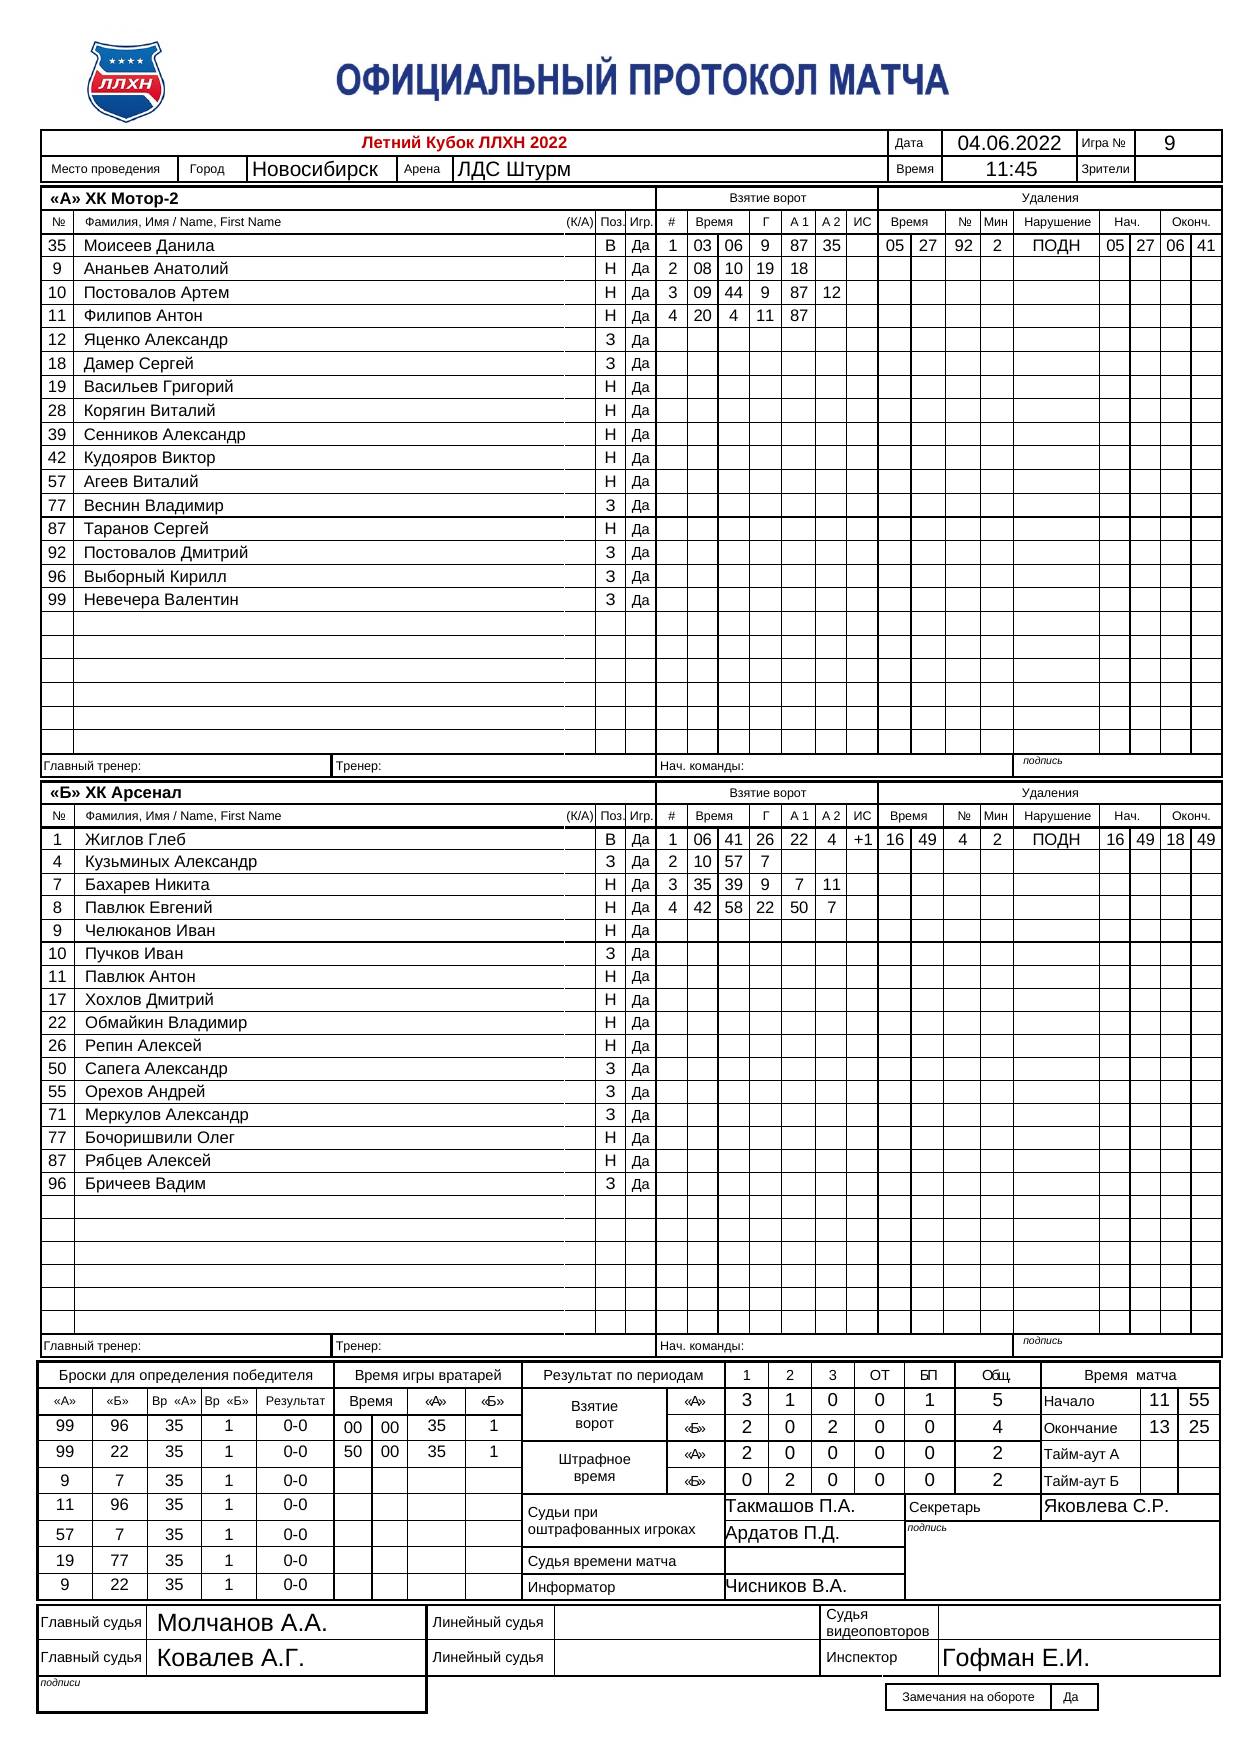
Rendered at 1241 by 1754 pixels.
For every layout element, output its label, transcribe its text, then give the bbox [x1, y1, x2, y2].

table_cell [1100, 1150, 1129, 1172]
table_cell Да [626, 1012, 655, 1033]
table_cell [1161, 1173, 1190, 1195]
table_cell [847, 518, 877, 540]
table_cell [879, 376, 910, 398]
table_cell [879, 281, 910, 303]
table_cell [847, 1288, 877, 1310]
table_cell [1100, 1288, 1129, 1310]
table_cell [1161, 588, 1190, 611]
table_cell Веснин Владимир [74, 494, 564, 516]
table_cell [750, 1242, 781, 1264]
table_cell [719, 588, 749, 611]
table_cell Сенников Александр [74, 423, 564, 445]
table_cell [657, 352, 687, 374]
table_cell 4 [42, 850, 74, 872]
table_cell [719, 470, 749, 493]
table_cell ИС [847, 211, 877, 233]
table_cell [816, 352, 846, 374]
table_cell [816, 683, 846, 706]
table_cell [688, 612, 717, 634]
table_cell 0-0 [257, 1574, 333, 1599]
table_cell [912, 1311, 943, 1333]
table_cell [335, 1468, 371, 1493]
table_cell 9 [750, 235, 781, 256]
table_cell 41 [1192, 235, 1221, 256]
table_cell [782, 1196, 815, 1218]
table_cell [1161, 1081, 1190, 1103]
table_cell 10 [688, 850, 717, 872]
table_cell Секретарь [906, 1495, 1040, 1520]
table_cell 1 [657, 235, 687, 256]
table_cell З [596, 588, 625, 611]
table_cell [1014, 1288, 1099, 1310]
table_cell [847, 1242, 877, 1264]
table_cell [1131, 470, 1160, 493]
table_cell 55 [42, 1081, 74, 1103]
table_cell 20 [688, 305, 717, 327]
table_cell [981, 281, 1013, 303]
table_cell [1179, 1441, 1219, 1467]
table_cell [1161, 470, 1190, 493]
table_cell [565, 565, 595, 587]
table_cell # [657, 211, 687, 233]
table_cell [750, 1150, 781, 1172]
table_cell [1192, 1219, 1221, 1241]
table_cell [408, 1521, 465, 1546]
table_cell 0-0 [257, 1416, 333, 1440]
table_cell Постовалов Дмитрий [74, 541, 564, 564]
table_cell 77 [42, 1127, 74, 1149]
table_cell [1192, 565, 1221, 587]
table_cell [912, 1104, 943, 1126]
table_cell 9 [42, 257, 73, 280]
table_cell 7 [816, 896, 846, 918]
table_cell Да [626, 1127, 655, 1149]
table_cell [944, 1288, 980, 1310]
table_cell [1100, 1127, 1129, 1149]
table_cell [782, 730, 815, 753]
table_cell [981, 874, 1013, 895]
table_cell [1161, 943, 1190, 964]
table_cell [1192, 920, 1221, 941]
table_cell [1014, 305, 1099, 327]
table_cell [879, 305, 910, 327]
table_cell 09 [688, 281, 717, 303]
table_cell [1131, 1265, 1160, 1287]
table_cell [1014, 659, 1099, 682]
table_cell [42, 612, 73, 634]
table_cell 2 [657, 850, 687, 872]
table_cell Бричеев Вадим [75, 1173, 564, 1195]
table_cell [782, 588, 815, 611]
table_cell 3 [657, 874, 687, 895]
table_cell [946, 612, 980, 634]
table_cell [847, 565, 877, 587]
table_cell [565, 1242, 595, 1264]
table_cell [879, 707, 910, 729]
table_cell Главный тренер: [42, 1335, 330, 1356]
table_cell [1161, 636, 1190, 658]
table_cell [1100, 1219, 1129, 1241]
table_cell 50 [782, 896, 815, 918]
table_cell Молчанов А.А. [147, 1606, 425, 1639]
table_cell [1100, 1058, 1129, 1079]
table_cell [719, 683, 749, 706]
table_cell [816, 612, 846, 634]
table_cell 87 [782, 235, 815, 256]
table_cell [596, 707, 625, 729]
table_cell [981, 1196, 1013, 1218]
table_cell Н [596, 1035, 625, 1057]
table_cell [688, 588, 717, 611]
table_cell [565, 1035, 595, 1057]
table_cell 1 [202, 1468, 256, 1493]
table_cell Взятие ворот [523, 1389, 666, 1440]
table_cell Да [626, 328, 655, 351]
table_cell [912, 494, 945, 516]
table_cell [847, 636, 877, 658]
table_cell [688, 446, 717, 469]
table_header Удаления [879, 783, 1221, 803]
table_cell 4 [816, 829, 846, 849]
table_cell [981, 352, 1013, 374]
table_cell [816, 376, 846, 398]
table_cell [944, 966, 980, 987]
table_cell [626, 1265, 655, 1287]
table_cell [1161, 896, 1190, 918]
table_cell [1131, 352, 1160, 374]
table_cell [912, 1173, 943, 1195]
table_cell Обмайкин Владимир [75, 1012, 564, 1033]
table_cell [1014, 1081, 1099, 1103]
table_cell [750, 1219, 781, 1241]
table_cell [847, 966, 877, 987]
table_cell 87 [42, 518, 73, 540]
table_cell [847, 1081, 877, 1103]
table_cell [565, 328, 595, 351]
table_cell [981, 423, 1013, 445]
table_cell [879, 1150, 910, 1172]
table_cell [1014, 352, 1099, 374]
table_cell [981, 588, 1013, 611]
table_cell Нач. [1100, 211, 1160, 233]
table_cell 92 [42, 541, 73, 564]
table_cell [981, 328, 1013, 351]
table_cell [879, 565, 910, 587]
table_cell 87 [42, 1150, 74, 1172]
table_cell [1131, 1081, 1160, 1103]
table_cell [719, 328, 749, 351]
table_cell [408, 1494, 465, 1520]
table_cell [782, 376, 815, 398]
table_cell [912, 257, 945, 280]
table_cell 1 [466, 1416, 521, 1440]
table_cell Окончание [1042, 1415, 1140, 1440]
table_cell [719, 612, 749, 634]
table_cell [981, 1173, 1013, 1195]
table_cell [75, 1242, 564, 1264]
picture [5, 28, 1179, 129]
table_cell [1161, 1242, 1190, 1264]
table_cell [981, 1288, 1013, 1310]
table_cell [782, 683, 815, 706]
table_cell [847, 1173, 877, 1195]
table_cell [816, 1081, 846, 1103]
table_cell [946, 683, 980, 706]
table_cell 0 [812, 1468, 854, 1493]
table_cell [1192, 423, 1221, 445]
table_cell [981, 399, 1013, 422]
table_cell [1014, 328, 1099, 351]
table_cell [719, 1311, 749, 1333]
table_cell [981, 850, 1013, 872]
table_cell [657, 518, 687, 540]
table_cell [782, 1311, 815, 1333]
table_cell [1014, 399, 1099, 422]
table_cell [719, 1219, 749, 1241]
table_cell [981, 730, 1013, 753]
table_cell 10 [719, 257, 749, 280]
table_cell [42, 1242, 74, 1264]
table_cell [466, 1468, 521, 1493]
table_cell Тренер: [333, 755, 655, 776]
table_cell [816, 1242, 846, 1264]
table_cell [1192, 446, 1221, 469]
table_cell [626, 707, 655, 729]
table_cell [1192, 281, 1221, 303]
table_cell 1 [202, 1574, 256, 1599]
table_cell [883, 1677, 1220, 1681]
table_cell [847, 874, 877, 895]
table_cell [596, 1311, 625, 1333]
table_header Да [1052, 1685, 1097, 1709]
table_cell [1131, 423, 1160, 445]
table_cell 0-0 [257, 1494, 333, 1520]
table_header Общ. [956, 1363, 1040, 1387]
table_cell подписи [39, 1677, 425, 1711]
table_cell [847, 305, 877, 327]
table_cell [782, 470, 815, 493]
table_cell 2 [981, 235, 1013, 256]
table_cell [750, 943, 781, 964]
table_cell [657, 541, 687, 564]
table_cell 35 [816, 235, 846, 256]
table_cell 11 [750, 305, 781, 327]
table_cell [596, 636, 625, 658]
table_cell [1014, 518, 1099, 540]
table_cell Нач. команды: [657, 1335, 1012, 1356]
table_cell [1131, 966, 1160, 987]
table_cell Вр «А» [148, 1389, 201, 1413]
table_cell [1192, 1081, 1221, 1103]
table_cell 49 [1192, 829, 1221, 849]
table_cell [750, 1311, 781, 1333]
table_cell [946, 281, 980, 303]
table_cell [657, 1081, 687, 1103]
table_cell Игр. [626, 211, 655, 233]
table_cell 00 [373, 1441, 407, 1467]
table_cell Игр. [626, 805, 655, 826]
table_cell [1131, 1196, 1160, 1218]
table_cell Фамилия, Имя / Name, First Name [74, 211, 565, 233]
table_cell [1131, 874, 1160, 895]
table_cell [847, 588, 877, 611]
table_cell [1161, 1127, 1190, 1149]
table_cell [750, 1104, 781, 1126]
table_cell [1131, 1127, 1160, 1149]
table_cell 4 [657, 305, 687, 327]
table_cell [1192, 1012, 1221, 1033]
table_cell [1161, 707, 1190, 729]
table_cell [1161, 376, 1190, 398]
table_cell [944, 1104, 980, 1126]
table_cell [42, 1219, 74, 1241]
table_cell 18 [1161, 829, 1190, 849]
table_cell А 1 [782, 805, 815, 826]
table_cell [879, 1081, 910, 1103]
table_cell [981, 896, 1013, 918]
table_cell [1161, 281, 1190, 303]
table_cell 9 [42, 920, 74, 941]
table_cell Челюканов Иван [75, 920, 564, 941]
table_cell [75, 1288, 564, 1310]
table_cell [1014, 730, 1099, 753]
table_cell [1141, 1441, 1177, 1467]
table_cell [1161, 1012, 1190, 1033]
table_cell [719, 1035, 749, 1057]
table_cell [946, 494, 980, 516]
table_cell 2 [726, 1442, 768, 1467]
table_cell [596, 612, 625, 634]
table_cell [657, 920, 687, 941]
table_cell [565, 943, 595, 964]
table_cell [1014, 1311, 1099, 1333]
table_cell [1100, 1035, 1129, 1057]
table_cell [626, 683, 655, 706]
table_cell [1131, 257, 1160, 280]
table_cell [1100, 636, 1129, 658]
table_cell [1192, 850, 1221, 872]
table_cell [688, 565, 717, 587]
table_cell [879, 943, 910, 964]
table_cell 9 [750, 874, 781, 895]
table_cell [688, 1196, 717, 1218]
table_cell Да [626, 920, 655, 941]
table_cell [944, 896, 980, 918]
table_cell [750, 1265, 781, 1287]
table_cell [719, 1058, 749, 1079]
table_cell [565, 683, 595, 706]
table_cell [912, 1012, 943, 1033]
table_cell [782, 612, 815, 634]
table_cell Оконч. [1161, 211, 1221, 233]
table_cell [596, 1288, 625, 1310]
table_cell [879, 730, 910, 753]
table_cell [847, 989, 877, 1011]
table_cell Место проведения [42, 157, 177, 181]
table_cell Яценко Александр [74, 328, 564, 351]
table_cell [879, 636, 910, 658]
table_cell [657, 683, 687, 706]
table_cell [1131, 1104, 1160, 1126]
table_cell [719, 565, 749, 587]
table_cell 00 [335, 1416, 371, 1440]
table_cell 57 [39, 1521, 92, 1546]
table_cell [981, 565, 1013, 587]
table_cell [1131, 588, 1160, 611]
table_cell [782, 1127, 815, 1149]
table_cell [981, 1311, 1013, 1333]
table_cell Таранов Сергей [74, 518, 564, 540]
table_cell [946, 565, 980, 587]
table_cell [912, 612, 945, 634]
table_cell 99 [39, 1441, 92, 1467]
table_cell [719, 541, 749, 564]
table_cell 9 [39, 1468, 92, 1493]
table_cell [719, 989, 749, 1011]
table_cell [782, 1242, 815, 1264]
table_cell ПОДН [1014, 235, 1099, 256]
table_cell 9 [750, 281, 781, 303]
table_cell [981, 1242, 1013, 1264]
table_cell [565, 874, 595, 895]
table_cell [981, 1265, 1013, 1287]
table_cell 0 [855, 1415, 904, 1440]
table_cell [1192, 612, 1221, 634]
table_cell ПОДН [1014, 829, 1099, 849]
table_cell [1014, 1058, 1099, 1079]
table_cell 06 [719, 235, 749, 256]
table_cell [944, 1012, 980, 1033]
table_cell 26 [750, 829, 781, 849]
table_cell [847, 399, 877, 422]
table_cell Судья времени матча [523, 1548, 724, 1573]
table_cell Меркулов Александр [75, 1104, 564, 1126]
table_cell [1100, 328, 1129, 351]
table_cell 99 [42, 588, 73, 611]
table_cell [466, 1521, 521, 1546]
table_cell [981, 943, 1013, 964]
table_cell [565, 399, 595, 422]
table_cell Сапега Александр [75, 1058, 564, 1079]
table_cell [1131, 1311, 1160, 1333]
table_cell [408, 1574, 465, 1599]
table_cell [1192, 352, 1221, 374]
table_cell [879, 850, 910, 872]
table_cell [1131, 730, 1160, 753]
table_cell 2 [726, 1415, 768, 1440]
table_cell Филипов Антон [74, 305, 564, 327]
table_cell [1014, 470, 1099, 493]
table_cell [596, 1242, 625, 1264]
table_cell [719, 636, 749, 658]
table_cell Главный судья [39, 1640, 146, 1675]
table_cell [912, 541, 945, 564]
table_cell Да [626, 1081, 655, 1103]
table_cell [1192, 1288, 1221, 1310]
table_cell [981, 257, 1013, 280]
table_cell [912, 896, 943, 918]
table_cell [879, 1219, 910, 1241]
table_cell [565, 305, 595, 327]
table_cell [719, 1173, 749, 1195]
table_cell 4 [657, 896, 687, 918]
table_cell [981, 920, 1013, 941]
table_cell Такмашов П.А. [726, 1495, 904, 1520]
table_cell [1100, 494, 1129, 516]
table_cell [688, 920, 717, 941]
table_cell Н [596, 446, 625, 469]
table_cell Орехов Андрей [75, 1081, 564, 1103]
table_cell 87 [782, 281, 815, 303]
table_cell 0-0 [257, 1468, 333, 1493]
table_cell [750, 989, 781, 1011]
table_cell [42, 1288, 74, 1310]
table_cell [1192, 494, 1221, 516]
table_cell «Б» [93, 1389, 147, 1413]
table_cell 1 [202, 1494, 256, 1520]
table_cell [847, 896, 877, 918]
table_cell 35 [42, 235, 73, 256]
table_cell [1100, 305, 1129, 327]
table_cell [816, 1058, 846, 1079]
table_cell [981, 1150, 1013, 1172]
table_cell Жиглов Глеб [75, 829, 564, 849]
table_cell [466, 1494, 521, 1520]
table_cell [946, 257, 980, 280]
table_cell [750, 1081, 781, 1103]
table_cell Ковалев А.Г. [147, 1640, 425, 1675]
table_cell [1192, 305, 1221, 327]
table_cell [1014, 920, 1099, 941]
table_cell [688, 730, 717, 753]
table_cell [816, 1196, 846, 1218]
table_cell [1161, 1288, 1190, 1310]
table_cell [1100, 588, 1129, 611]
table_cell [912, 376, 945, 398]
table_cell 22 [782, 829, 815, 849]
table_cell Время [879, 211, 945, 233]
table_cell [782, 659, 815, 682]
table_cell Да [626, 399, 655, 422]
table_cell [782, 1081, 815, 1103]
table_cell Васильев Григорий [74, 376, 564, 398]
table_cell [750, 565, 781, 587]
table_cell [1161, 920, 1190, 941]
table_cell [373, 1547, 407, 1573]
table_cell [596, 1265, 625, 1287]
table_cell 00 [373, 1416, 407, 1440]
table_cell [657, 565, 687, 587]
table_cell [946, 518, 980, 540]
table_cell В [596, 235, 625, 256]
table_cell [1014, 683, 1099, 706]
table_cell [912, 446, 945, 469]
table_cell [782, 1173, 815, 1195]
table_cell Яковлева С.Р. [1042, 1495, 1219, 1520]
table_cell [912, 1150, 943, 1172]
table_cell [688, 541, 717, 564]
table_cell [816, 1127, 846, 1149]
table_cell [816, 707, 846, 729]
table_cell 2 [769, 1468, 811, 1493]
table_cell Да [626, 257, 655, 280]
table_cell [816, 446, 846, 469]
table_cell [565, 494, 595, 516]
table_cell 96 [42, 1173, 74, 1195]
table_cell [816, 730, 846, 753]
table_cell [944, 1081, 980, 1103]
table_cell 96 [42, 565, 73, 587]
table_cell [1161, 683, 1190, 706]
table_cell [981, 1035, 1013, 1057]
table_cell [912, 1081, 943, 1103]
table_cell [719, 1265, 749, 1287]
table_cell 0 [769, 1442, 811, 1467]
table_cell [688, 1035, 717, 1057]
table_cell [946, 470, 980, 493]
table_cell 1 [466, 1441, 521, 1467]
table_cell [1014, 1173, 1099, 1195]
table_cell 22 [42, 1012, 74, 1033]
table_header 9 [1136, 131, 1221, 155]
table_cell [1100, 874, 1129, 895]
table_cell [719, 966, 749, 987]
table_cell [565, 235, 595, 256]
table_cell [1192, 588, 1221, 611]
table_cell [816, 257, 846, 280]
table_cell [1014, 565, 1099, 587]
table_cell [782, 518, 815, 540]
table_cell Гофман Е.И. [939, 1640, 1219, 1675]
table_cell [565, 612, 595, 634]
table_cell [847, 707, 877, 729]
table_cell [912, 659, 945, 682]
table_cell Мин [981, 805, 1013, 826]
table_cell [565, 896, 595, 918]
table_cell [688, 989, 717, 1011]
table_cell [944, 1196, 980, 1218]
table_cell [565, 966, 595, 987]
table_cell Время [688, 805, 749, 826]
table_cell 22 [750, 896, 781, 918]
table_cell [657, 707, 687, 729]
table_cell 4 [944, 829, 980, 849]
table_cell [719, 659, 749, 682]
table_cell [1161, 1265, 1190, 1287]
table_cell [74, 707, 564, 729]
table_cell [1014, 1150, 1099, 1172]
table_header Замечания на обороте [887, 1685, 1050, 1709]
table_cell Да [626, 494, 655, 516]
table_cell [466, 1574, 521, 1599]
table_cell [1100, 541, 1129, 564]
table_cell [879, 470, 910, 493]
table_cell З [596, 943, 625, 964]
table_cell [1100, 470, 1129, 493]
table_cell [657, 1104, 687, 1126]
table_cell 55 [1179, 1389, 1219, 1413]
table_header «А» ХК Мотор-2 [42, 188, 655, 209]
table_cell [1161, 518, 1190, 540]
table_cell [847, 1311, 877, 1333]
table_cell [1161, 1104, 1190, 1126]
table_cell [1192, 636, 1221, 658]
table_cell [1192, 399, 1221, 422]
table_cell [847, 850, 877, 872]
table_cell [657, 1196, 687, 1218]
table_cell [726, 1548, 904, 1573]
table_cell [719, 494, 749, 516]
table_cell [816, 565, 846, 587]
table_cell [1100, 966, 1129, 987]
table_cell [657, 989, 687, 1011]
table_cell [944, 920, 980, 941]
table_cell [879, 612, 910, 634]
table_cell Нарушение [1014, 805, 1099, 826]
table_cell [944, 1219, 980, 1241]
table_header БП [905, 1363, 954, 1387]
table_cell Невечера Валентин [74, 588, 564, 611]
table_cell [657, 1242, 687, 1264]
table_cell [596, 730, 625, 753]
table_cell [688, 683, 717, 706]
table_cell [879, 399, 910, 422]
table_cell [847, 943, 877, 964]
table_cell [408, 1547, 465, 1573]
table_cell 11 [42, 966, 74, 987]
table_cell [912, 518, 945, 540]
table_cell [981, 1104, 1013, 1126]
table_cell [847, 423, 877, 445]
table_cell [750, 328, 781, 351]
table_cell 16 [879, 829, 910, 849]
table_cell З [596, 1173, 625, 1195]
table_cell 12 [42, 328, 73, 351]
table_cell [782, 966, 815, 987]
table_cell [750, 494, 781, 516]
table_cell [847, 1127, 877, 1149]
table_cell [1014, 281, 1099, 303]
table_cell [782, 1035, 815, 1057]
table_cell [816, 1311, 846, 1333]
table_cell Н [596, 399, 625, 422]
table_cell [879, 1173, 910, 1195]
table_cell 92 [946, 235, 980, 256]
table_cell [719, 1081, 749, 1103]
table_cell [565, 281, 595, 303]
table_cell [847, 257, 877, 280]
table_cell [847, 920, 877, 941]
table_cell [912, 989, 943, 1011]
table_cell [688, 636, 717, 658]
table_cell [688, 352, 717, 374]
table_cell [782, 989, 815, 1011]
table_cell [912, 588, 945, 611]
table_cell [688, 1012, 717, 1033]
table_cell 39 [719, 874, 749, 895]
table_cell [981, 659, 1013, 682]
table_cell [719, 1127, 749, 1149]
table_cell [750, 683, 781, 706]
table_cell [565, 1219, 595, 1241]
table_cell [944, 943, 980, 964]
table_cell [847, 1265, 877, 1287]
table_cell Н [596, 1127, 625, 1149]
table_cell Н [596, 1012, 625, 1033]
table_cell [1014, 707, 1099, 729]
table_cell Да [626, 1035, 655, 1057]
table_cell Время [889, 157, 941, 181]
table_cell [1131, 943, 1160, 964]
table_header Время матча [1042, 1363, 1219, 1387]
table_cell [1014, 850, 1099, 872]
table_cell Инспектор [821, 1640, 938, 1675]
table_cell Н [596, 989, 625, 1011]
table_cell [1192, 1265, 1221, 1287]
table_cell 50 [42, 1058, 74, 1079]
table_cell З [596, 850, 625, 872]
table_cell Чисников В.А. [726, 1575, 904, 1599]
table_cell [1014, 896, 1099, 918]
table_cell [816, 966, 846, 987]
table_cell [1192, 541, 1221, 564]
table_cell [719, 1242, 749, 1264]
table_cell 41 [719, 829, 749, 849]
table_cell [1131, 494, 1160, 516]
table_cell [1192, 659, 1221, 682]
table_cell [1100, 446, 1129, 469]
table_cell [466, 1547, 521, 1573]
table_cell [42, 683, 73, 706]
table_cell [657, 943, 687, 964]
table_cell [1161, 446, 1190, 469]
table_cell Да [626, 874, 655, 895]
table_cell [879, 1104, 910, 1126]
table_cell [1131, 541, 1160, 564]
table_cell [1014, 541, 1099, 564]
table_cell [750, 636, 781, 658]
table_cell 13 [1141, 1415, 1177, 1440]
table_cell Постовалов Артем [74, 281, 564, 303]
table_cell 26 [42, 1035, 74, 1057]
table_cell [981, 612, 1013, 634]
table_cell [74, 730, 564, 753]
table_cell [657, 446, 687, 469]
table_cell 1 [202, 1547, 256, 1573]
table_cell 35 [148, 1494, 201, 1520]
table_cell Н [596, 518, 625, 540]
table_cell [565, 1012, 595, 1033]
table_cell [1014, 1012, 1099, 1033]
table_cell [1192, 1127, 1221, 1149]
table_cell [847, 328, 877, 351]
table_cell [847, 1035, 877, 1057]
table_cell [1192, 1173, 1221, 1195]
table_cell Да [626, 565, 655, 587]
table_cell Репин Алексей [75, 1035, 564, 1057]
table_cell З [596, 494, 625, 516]
table_cell [565, 423, 595, 445]
table_cell [1192, 1311, 1221, 1333]
table_cell [688, 494, 717, 516]
table_header Броски для определения победителя [39, 1363, 333, 1387]
table_cell Да [626, 423, 655, 445]
table_cell [782, 541, 815, 564]
table_cell [626, 1288, 655, 1310]
table_cell [1014, 943, 1099, 964]
table_cell 2 [657, 257, 687, 280]
table_cell [1100, 707, 1129, 729]
table_cell [816, 470, 846, 493]
table_cell [565, 1058, 595, 1079]
table_cell 11 [39, 1494, 92, 1520]
table_cell [688, 966, 717, 987]
table_cell 2 [812, 1415, 854, 1440]
table_cell 0 [905, 1415, 954, 1440]
table_cell 2 [981, 829, 1013, 849]
table_cell [944, 1035, 980, 1057]
table_cell [879, 257, 910, 280]
table_cell 8 [42, 896, 74, 918]
table_cell [1100, 896, 1129, 918]
table_cell А 2 [816, 805, 846, 826]
table_cell Нарушение [1014, 211, 1099, 233]
table_cell 11 [42, 305, 73, 327]
table_cell [688, 470, 717, 493]
table_cell [1131, 281, 1160, 303]
table_cell [719, 376, 749, 398]
table_header Летний Кубок ЛЛХН 2022 [42, 131, 887, 155]
table_cell [1192, 989, 1221, 1011]
table_cell [719, 1196, 749, 1218]
table_cell [657, 328, 687, 351]
table_cell [981, 1219, 1013, 1241]
table_cell [657, 730, 687, 753]
table_cell [1100, 423, 1129, 445]
table_cell 25 [1179, 1415, 1219, 1440]
table_cell [75, 1265, 564, 1287]
table_cell [408, 1468, 465, 1493]
table_cell [1161, 423, 1190, 445]
table_cell [1161, 850, 1190, 872]
table_cell [750, 1012, 781, 1033]
table_cell 50 [335, 1441, 371, 1467]
table_cell [1131, 399, 1160, 422]
table_cell [879, 541, 910, 564]
table_cell [816, 328, 846, 351]
table_cell Н [596, 470, 625, 493]
table_cell [1014, 874, 1099, 895]
table_cell Выборный Кирилл [74, 565, 564, 587]
table_cell [847, 1104, 877, 1126]
table_cell [816, 659, 846, 682]
table_cell [981, 446, 1013, 469]
table_cell [1131, 518, 1160, 540]
table_cell 10 [42, 943, 74, 964]
table_cell [981, 1127, 1013, 1149]
table_cell Да [626, 966, 655, 987]
table_cell № [944, 805, 980, 826]
table_cell Линейный судья [428, 1606, 554, 1639]
table_cell «Б» [668, 1468, 724, 1493]
table_cell [981, 989, 1013, 1011]
table_cell 1 [202, 1441, 256, 1467]
table_cell [847, 352, 877, 374]
table_cell [816, 399, 846, 422]
table_cell [565, 588, 595, 611]
table_cell [1161, 352, 1190, 374]
table_cell Н [596, 874, 625, 895]
table_cell [879, 920, 910, 941]
table_cell [428, 1677, 882, 1711]
table_cell [1192, 1242, 1221, 1264]
table_cell [912, 399, 945, 422]
table_cell Фамилия, Имя / Name, First Name [75, 805, 565, 826]
table_cell Да [626, 446, 655, 469]
table_cell [879, 1311, 910, 1333]
table_cell [1014, 588, 1099, 611]
table_cell [944, 1265, 980, 1287]
table_cell [688, 376, 717, 398]
table_cell [1131, 446, 1160, 469]
table_cell 0 [812, 1389, 854, 1413]
table_cell Да [626, 305, 655, 327]
table_cell [565, 1173, 595, 1195]
table_cell [1131, 565, 1160, 587]
table_cell [782, 1150, 815, 1172]
table_cell Да [626, 1104, 655, 1126]
table_cell [1161, 989, 1190, 1011]
table_cell [1100, 399, 1129, 422]
table_cell [74, 612, 564, 634]
table_cell 77 [93, 1547, 147, 1573]
table_cell [879, 1288, 910, 1310]
table_cell [1192, 1150, 1221, 1172]
table_cell 7 [42, 874, 74, 895]
table_cell Да [626, 1150, 655, 1172]
table_cell 0 [855, 1389, 904, 1413]
table_cell [879, 1035, 910, 1057]
table_cell [912, 730, 945, 753]
table_cell [719, 423, 749, 445]
table_cell [75, 1196, 564, 1218]
table_cell [750, 966, 781, 987]
table_cell 2 [956, 1468, 1040, 1493]
table_cell 35 [148, 1416, 201, 1440]
table_cell 11:45 [943, 157, 1076, 181]
table_cell [42, 1265, 74, 1287]
table_cell [688, 1265, 717, 1287]
table_cell 35 [148, 1574, 201, 1599]
table_cell Судья видеоповторов [821, 1606, 938, 1639]
table_cell [750, 659, 781, 682]
table_cell Да [626, 943, 655, 964]
table_cell [750, 541, 781, 564]
table_cell [1131, 1288, 1160, 1310]
table_cell 35 [148, 1468, 201, 1493]
table_cell З [596, 328, 625, 351]
table_cell [879, 989, 910, 1011]
table_cell Город [179, 157, 246, 181]
table_cell 49 [912, 829, 943, 849]
table_cell [912, 1127, 943, 1149]
table_cell Поз. [596, 211, 625, 233]
table_cell [816, 1219, 846, 1241]
table_cell [1014, 636, 1099, 658]
table_cell [1131, 896, 1160, 918]
table_cell # [657, 805, 687, 826]
table_cell 49 [1131, 829, 1160, 849]
table_cell [782, 1219, 815, 1241]
table_cell [688, 1242, 717, 1264]
table_cell Начало [1042, 1389, 1140, 1413]
table_cell Дамер Сергей [74, 352, 564, 374]
table_cell [847, 612, 877, 634]
table_cell [816, 1035, 846, 1057]
table_cell [1100, 257, 1129, 280]
table_cell [688, 518, 717, 540]
table_cell Да [626, 896, 655, 918]
table_cell [1014, 1265, 1099, 1287]
table_cell 05 [879, 235, 910, 256]
table_cell 08 [688, 257, 717, 280]
table_cell Нач. команды: [657, 755, 1012, 776]
table_cell [719, 352, 749, 374]
table_cell [1100, 1012, 1129, 1033]
table_cell [981, 494, 1013, 516]
table_cell [879, 1265, 910, 1287]
table_cell [555, 1640, 819, 1675]
table_cell [879, 1196, 910, 1218]
table_cell [688, 328, 717, 351]
table_header Игра № [1078, 131, 1134, 155]
table_cell [565, 659, 595, 682]
table_cell [1192, 896, 1221, 918]
table_cell Н [596, 281, 625, 303]
table_cell [74, 659, 564, 682]
table_cell [1161, 1196, 1190, 1218]
table_cell [944, 1150, 980, 1172]
table_cell [626, 1196, 655, 1218]
table_cell [879, 423, 910, 445]
table_cell [816, 1012, 846, 1033]
table_cell [847, 683, 877, 706]
table_header Время игры вратарей [335, 1363, 521, 1387]
table_cell Г [750, 805, 781, 826]
table_cell [1100, 1196, 1129, 1218]
table_cell 1 [905, 1389, 954, 1413]
table_cell [42, 730, 73, 753]
table_cell [42, 707, 73, 729]
table_cell [944, 874, 980, 895]
table_cell [816, 423, 846, 445]
table_cell [688, 1311, 717, 1333]
table_cell [944, 850, 980, 872]
table_cell Время [879, 805, 943, 826]
table_cell [879, 352, 910, 374]
table_cell [719, 730, 749, 753]
table_cell [74, 636, 564, 658]
table_header Результат по периодам [523, 1363, 724, 1387]
table_cell [816, 494, 846, 516]
table_cell 0 [855, 1468, 904, 1493]
table_cell [657, 659, 687, 682]
table_cell [946, 730, 980, 753]
table_cell [750, 518, 781, 540]
table_cell [750, 920, 781, 941]
table_cell [750, 423, 781, 445]
table_cell Да [626, 989, 655, 1011]
table_cell А 1 [782, 211, 815, 233]
table_cell [74, 683, 564, 706]
table_cell [1192, 518, 1221, 540]
table_cell [1131, 920, 1160, 941]
table_cell 0-0 [257, 1547, 333, 1573]
table_cell Да [626, 1058, 655, 1079]
table_cell 1 [202, 1416, 256, 1440]
table_cell [688, 1150, 717, 1172]
table_cell [565, 1196, 595, 1218]
table_cell Кузьминых Александр [75, 850, 564, 872]
table_cell [946, 636, 980, 658]
table_cell [944, 989, 980, 1011]
table_cell [1014, 989, 1099, 1011]
table_cell [657, 966, 687, 987]
table_cell Н [596, 920, 625, 941]
table_cell [944, 1058, 980, 1079]
table_cell 42 [42, 446, 73, 469]
table_cell [1100, 612, 1129, 634]
table_cell [782, 1012, 815, 1033]
table_cell [1192, 257, 1221, 280]
table_cell В [596, 829, 625, 849]
table_cell З [596, 565, 625, 587]
table_cell Тренер: [333, 1335, 655, 1356]
table_cell 05 [1100, 235, 1129, 256]
table_cell [565, 352, 595, 374]
table_cell [626, 636, 655, 658]
table_header «Б» ХК Арсенал [42, 783, 655, 803]
table_cell [565, 1288, 595, 1310]
table_cell [847, 1150, 877, 1172]
table_cell [1161, 541, 1190, 564]
table_cell [750, 399, 781, 422]
table_cell 0 [905, 1468, 954, 1493]
table_cell [750, 1173, 781, 1195]
table_cell [750, 470, 781, 493]
table_cell [719, 920, 749, 941]
table_cell [879, 328, 910, 351]
table_cell [719, 399, 749, 422]
table_cell [912, 1288, 943, 1310]
table_cell Время [335, 1389, 407, 1413]
table_cell [1161, 730, 1190, 753]
table_cell [626, 1242, 655, 1264]
table_cell ИС [847, 805, 877, 826]
table_cell [782, 446, 815, 469]
table_cell Бахарев Никита [75, 874, 564, 895]
table_cell 44 [719, 281, 749, 303]
table_cell Павлюк Антон [75, 966, 564, 987]
table_cell [42, 659, 73, 682]
table_cell [373, 1468, 407, 1493]
table_cell [750, 1058, 781, 1079]
table_cell 9 [39, 1574, 92, 1599]
table_cell [565, 446, 595, 469]
table_cell [657, 494, 687, 516]
table_cell [596, 1196, 625, 1218]
table_cell 35 [408, 1416, 465, 1440]
table_cell [981, 518, 1013, 540]
table_cell [1161, 1150, 1190, 1172]
table_cell [912, 470, 945, 493]
table_cell [1161, 328, 1190, 351]
table_cell [847, 470, 877, 493]
table_cell [688, 423, 717, 445]
table_cell [1131, 850, 1160, 872]
table_cell [1131, 1058, 1160, 1079]
table_cell [555, 1606, 819, 1639]
table_cell [816, 1104, 846, 1126]
table_cell [946, 588, 980, 611]
table_cell [816, 305, 846, 327]
table_cell [912, 1242, 943, 1264]
table_cell [335, 1547, 371, 1573]
table_cell Судьи при оштрафованных игроках [523, 1495, 724, 1546]
table_cell [1161, 612, 1190, 634]
table_cell 2 [956, 1442, 1040, 1467]
table_cell [912, 943, 943, 964]
table_cell [1014, 446, 1099, 469]
table_cell 0 [855, 1442, 904, 1467]
table_cell Да [626, 281, 655, 303]
table_cell [42, 1196, 74, 1218]
table_cell [912, 328, 945, 351]
table_cell 11 [1141, 1389, 1177, 1413]
table_cell [750, 446, 781, 469]
table_cell [1161, 399, 1190, 422]
table_cell [816, 920, 846, 941]
table_cell [688, 1173, 717, 1195]
table_cell [1131, 636, 1160, 658]
table_cell [565, 1127, 595, 1149]
table_cell [879, 518, 910, 540]
table_cell [1131, 683, 1160, 706]
table_cell [657, 1219, 687, 1241]
table_cell [719, 1012, 749, 1033]
table_cell «Б » [466, 1389, 521, 1413]
table_cell [782, 1058, 815, 1079]
table_cell [981, 683, 1013, 706]
table_cell [1131, 1242, 1160, 1264]
table_cell 0-0 [257, 1441, 333, 1467]
table_cell [816, 943, 846, 964]
table_cell [335, 1521, 371, 1546]
table_cell З [596, 1081, 625, 1103]
table_cell Информатор [523, 1575, 724, 1599]
table_cell 0-0 [257, 1521, 333, 1546]
table_cell [565, 730, 595, 753]
table_cell «А» [668, 1389, 724, 1413]
table_cell [1014, 1219, 1099, 1241]
table_cell [719, 446, 749, 469]
table_cell [1192, 1196, 1221, 1218]
table_cell [626, 730, 655, 753]
table_cell 7 [750, 850, 781, 872]
table_cell Хохлов Дмитрий [75, 989, 564, 1011]
table_cell 19 [750, 257, 781, 280]
table_cell 22 [93, 1574, 147, 1599]
table_cell Поз. [596, 805, 625, 826]
table_cell № [42, 805, 74, 826]
table_cell [912, 966, 943, 987]
table_cell [657, 1012, 687, 1033]
table_cell [782, 494, 815, 516]
table_cell [1179, 1468, 1219, 1493]
table_cell [1131, 376, 1160, 398]
table_cell Ананьев Анатолий [74, 257, 564, 280]
table_cell 3 [657, 281, 687, 303]
table_cell Главный судья [39, 1606, 146, 1639]
table_cell [981, 541, 1013, 564]
table_cell 06 [688, 829, 717, 849]
table_cell Тайм-аут Б [1042, 1468, 1140, 1493]
table_cell Павлюк Евгений [75, 896, 564, 918]
table_cell [1014, 612, 1099, 634]
table_cell подпись [1014, 755, 1221, 776]
table_cell Зрители [1078, 157, 1134, 181]
table_cell Главный тренер: [42, 755, 330, 776]
table_cell [565, 636, 595, 658]
table_cell [750, 1196, 781, 1218]
table_cell [1014, 376, 1099, 398]
table_cell 35 [148, 1547, 201, 1573]
table_cell [939, 1606, 1219, 1639]
table_cell [879, 1127, 910, 1149]
table_cell [1131, 1219, 1160, 1241]
table_cell [657, 1288, 687, 1310]
table_cell [1161, 1219, 1190, 1241]
table_cell [1192, 730, 1221, 753]
table_cell [335, 1574, 371, 1599]
table_cell № [42, 211, 73, 233]
table_cell Рябцев Алексей [75, 1150, 564, 1172]
table_cell [1100, 943, 1129, 964]
table_cell [626, 1219, 655, 1241]
table_cell 96 [93, 1494, 147, 1520]
table_cell 0 [726, 1468, 768, 1493]
table_cell [981, 470, 1013, 493]
table_cell [782, 399, 815, 422]
table_cell «А» [408, 1389, 465, 1413]
table_cell Да [626, 588, 655, 611]
table_cell [1100, 376, 1129, 398]
table_cell [912, 1058, 943, 1079]
table_cell [565, 989, 595, 1011]
table_cell [565, 257, 595, 280]
table_cell 3 [726, 1389, 768, 1413]
table_cell 11 [816, 874, 846, 895]
table_cell [816, 518, 846, 540]
table_cell 19 [39, 1547, 92, 1573]
table_header Взятие ворот [657, 188, 877, 209]
table_cell [1192, 683, 1221, 706]
table_cell [981, 376, 1013, 398]
table_cell 16 [1100, 829, 1129, 849]
table_cell [1136, 157, 1221, 181]
table_cell 4 [719, 305, 749, 327]
table_cell Н [596, 423, 625, 445]
table_cell [1192, 328, 1221, 351]
table_cell [782, 850, 815, 872]
table_cell [688, 399, 717, 422]
table_cell [879, 659, 910, 682]
table_cell 35 [148, 1521, 201, 1546]
table_cell [847, 281, 877, 303]
table_cell [373, 1494, 407, 1520]
table_cell [1100, 565, 1129, 587]
table_cell «Б» [668, 1415, 724, 1440]
table_cell [782, 352, 815, 374]
table_cell [1131, 989, 1160, 1011]
table_cell [565, 376, 595, 398]
table_cell [782, 1104, 815, 1126]
table_cell 27 [912, 235, 945, 256]
table_cell 7 [782, 874, 815, 895]
table_cell 18 [782, 257, 815, 280]
table_cell [565, 470, 595, 493]
table_cell [1014, 1196, 1099, 1218]
table_cell [373, 1521, 407, 1546]
table_cell [944, 1127, 980, 1149]
table_cell 06 [1161, 235, 1190, 256]
table_cell [657, 399, 687, 422]
table_cell [1161, 1035, 1190, 1057]
table_cell 10 [42, 281, 73, 303]
table_header Взятие ворот [657, 783, 877, 803]
table_cell [1100, 352, 1129, 374]
table_cell Результат [257, 1389, 333, 1413]
table_cell Корягин Виталий [74, 399, 564, 422]
table_cell 4 [956, 1415, 1040, 1440]
table_cell 0 [769, 1415, 811, 1440]
table_cell [657, 470, 687, 493]
table_cell [688, 943, 717, 964]
table_cell [1014, 966, 1099, 987]
table_cell [750, 1127, 781, 1149]
table_cell [688, 1104, 717, 1126]
table_cell подпись [906, 1522, 1219, 1599]
table_cell [657, 636, 687, 658]
table_cell [879, 874, 910, 895]
table_cell [946, 423, 980, 445]
table_cell [1161, 494, 1190, 516]
table_cell 77 [42, 494, 73, 516]
table_cell [879, 966, 910, 987]
table_cell [912, 281, 945, 303]
table_cell [912, 1219, 943, 1241]
table_cell [847, 446, 877, 469]
table_cell [719, 1104, 749, 1126]
table_cell Моисеев Данила [74, 235, 564, 256]
table_cell [847, 235, 877, 256]
table_cell [1192, 707, 1221, 729]
table_cell Арена [398, 157, 452, 181]
table_cell [688, 1288, 717, 1310]
table_cell [1161, 874, 1190, 895]
table_cell 1 [657, 829, 687, 849]
table_cell 03 [688, 235, 717, 256]
table_cell [847, 494, 877, 516]
table_cell [750, 1288, 781, 1310]
table_cell [946, 446, 980, 469]
table_cell [719, 1288, 749, 1310]
table_cell [816, 588, 846, 611]
table_cell [750, 1035, 781, 1057]
table_cell [1100, 1081, 1129, 1103]
table_cell [912, 1035, 943, 1057]
table_cell [816, 1150, 846, 1172]
table_cell [657, 588, 687, 611]
table_cell [912, 565, 945, 587]
table_cell [750, 612, 781, 634]
table_cell [626, 1311, 655, 1333]
table_cell 87 [782, 305, 815, 327]
table_cell Пучков Иван [75, 943, 564, 964]
table_cell [912, 305, 945, 327]
table_cell Да [626, 470, 655, 493]
table_cell [565, 1081, 595, 1103]
table_cell Вр «Б» [202, 1389, 256, 1413]
table_cell [657, 1150, 687, 1172]
table_cell № [946, 211, 980, 233]
table_cell Да [626, 850, 655, 872]
table_cell [912, 636, 945, 658]
table_cell 7 [93, 1521, 147, 1546]
table_cell Да [626, 541, 655, 564]
table_cell А 2 [816, 211, 846, 233]
table_cell [946, 376, 980, 398]
table_cell [981, 1012, 1013, 1033]
table_cell [565, 1150, 595, 1172]
table_cell 1 [769, 1389, 811, 1413]
table_cell [879, 1012, 910, 1033]
table_cell [816, 541, 846, 564]
table_cell [373, 1574, 407, 1599]
table_header Удаления [879, 188, 1221, 209]
table_cell [1192, 874, 1221, 895]
table_header Дата [889, 131, 941, 155]
table_cell [782, 920, 815, 941]
table_cell [1014, 423, 1099, 445]
table_cell [816, 636, 846, 658]
table_cell [1131, 1035, 1160, 1057]
table_cell [981, 707, 1013, 729]
table_cell [847, 730, 877, 753]
table_cell 35 [148, 1441, 201, 1467]
table_cell Агеев Виталий [74, 470, 564, 493]
table_header 1 [726, 1363, 768, 1387]
table_cell [879, 446, 910, 469]
table_cell [626, 659, 655, 682]
table_cell [782, 636, 815, 658]
table_cell [750, 730, 781, 753]
table_cell [1161, 305, 1190, 327]
table_cell Да [626, 518, 655, 540]
table_cell [657, 612, 687, 634]
table_cell [944, 1311, 980, 1333]
table_cell [1100, 1242, 1129, 1264]
table_cell [1100, 518, 1129, 540]
table_cell [879, 494, 910, 516]
table_cell [1100, 683, 1129, 706]
table_cell 57 [719, 850, 749, 872]
table_cell [981, 636, 1013, 658]
table_cell Ардатов П.Д. [726, 1521, 904, 1546]
table_cell [782, 1265, 815, 1287]
table_cell 57 [42, 470, 73, 493]
table_cell [847, 1012, 877, 1033]
table_cell [782, 423, 815, 445]
table_cell [847, 376, 877, 398]
table_cell [657, 1173, 687, 1195]
table_cell [912, 683, 945, 706]
table_cell [1131, 328, 1160, 351]
table_cell [1141, 1468, 1177, 1493]
table_cell З [596, 1104, 625, 1126]
table_cell [879, 1242, 910, 1264]
table_cell [596, 683, 625, 706]
table_cell 17 [42, 989, 74, 1011]
table_cell З [596, 1058, 625, 1079]
table_cell [879, 896, 910, 918]
table_cell [657, 1265, 687, 1287]
table_cell 5 [956, 1389, 1040, 1413]
table_cell Линейный судья [428, 1640, 554, 1675]
table_cell [847, 541, 877, 564]
table_cell 35 [688, 874, 717, 895]
table_cell [750, 352, 781, 374]
table_cell [816, 1288, 846, 1310]
table_cell 35 [408, 1441, 465, 1467]
table_cell [782, 565, 815, 587]
table_cell [981, 305, 1013, 327]
table_cell [1161, 1058, 1190, 1079]
table_cell [42, 636, 73, 658]
table_cell [1192, 1058, 1221, 1079]
table_cell 96 [93, 1416, 147, 1440]
table_cell Нач. [1100, 805, 1160, 826]
table_cell [1161, 565, 1190, 587]
table_cell 18 [42, 352, 73, 374]
table_header 2 [769, 1363, 811, 1387]
table_cell [565, 707, 595, 729]
table_cell [912, 874, 943, 895]
table_cell [1100, 1311, 1129, 1333]
table_cell [981, 1081, 1013, 1103]
table_cell [565, 920, 595, 941]
table_cell [981, 966, 1013, 987]
table_cell 27 [1131, 235, 1160, 256]
table_cell [782, 943, 815, 964]
table_cell Н [596, 257, 625, 280]
table_header 3 [812, 1363, 854, 1387]
table_cell [657, 1127, 687, 1149]
table_cell [912, 920, 943, 941]
table_cell 22 [93, 1441, 147, 1467]
table_cell [912, 1265, 943, 1287]
table_cell [688, 659, 717, 682]
table_cell [944, 1242, 980, 1264]
table_cell [1100, 1173, 1129, 1195]
table_cell [565, 518, 595, 540]
table_cell Да [626, 376, 655, 398]
table_cell [719, 1150, 749, 1172]
table_cell [847, 659, 877, 682]
table_cell [1014, 257, 1099, 280]
table_cell [565, 1311, 595, 1333]
table_cell [946, 352, 980, 374]
table_cell Г [750, 211, 781, 233]
table_cell Мин [981, 211, 1013, 233]
table_cell [1192, 376, 1221, 398]
table_cell Да [626, 829, 655, 849]
table_cell [750, 376, 781, 398]
table_cell [946, 659, 980, 682]
table_cell [912, 1196, 943, 1218]
table_cell [879, 683, 910, 706]
table_cell 0 [812, 1442, 854, 1467]
table_cell [816, 1265, 846, 1287]
table_cell Н [596, 305, 625, 327]
table_cell [782, 1288, 815, 1310]
table_cell Тайм-аут А [1042, 1441, 1140, 1467]
table_cell [879, 1058, 910, 1079]
table_cell 28 [42, 399, 73, 422]
table_cell [719, 707, 749, 729]
table_cell [626, 612, 655, 634]
table_cell 39 [42, 423, 73, 445]
table_cell [657, 1311, 687, 1333]
table_cell Время [688, 211, 749, 233]
table_cell Н [596, 376, 625, 398]
table_cell [565, 1104, 595, 1126]
table_cell Штрафное время [523, 1442, 666, 1493]
table_cell [657, 1035, 687, 1057]
table_cell [1100, 659, 1129, 682]
table_cell [1131, 1150, 1160, 1172]
table_cell Н [596, 966, 625, 987]
table_cell [1131, 612, 1160, 634]
table_cell [719, 943, 749, 964]
table_cell [75, 1219, 564, 1241]
table_cell [847, 1219, 877, 1241]
table_cell [1192, 1035, 1221, 1057]
table_cell [912, 352, 945, 374]
table_cell Да [626, 352, 655, 374]
table_cell [1100, 281, 1129, 303]
table_cell 19 [42, 376, 73, 398]
table_cell [816, 1173, 846, 1195]
table_cell [688, 1081, 717, 1103]
table_cell З [596, 352, 625, 374]
table_cell [1014, 1127, 1099, 1149]
table_cell [816, 850, 846, 872]
table_cell [1161, 659, 1190, 682]
table_cell [565, 541, 595, 564]
table_cell [657, 423, 687, 445]
table_cell «А» [39, 1389, 92, 1413]
table_cell [1192, 470, 1221, 493]
table_cell [1131, 1173, 1160, 1195]
table_cell [879, 588, 910, 611]
table_cell [847, 1058, 877, 1079]
table_cell Да [626, 1173, 655, 1195]
table_cell [42, 1311, 74, 1333]
table_cell [946, 541, 980, 564]
table_cell 58 [719, 896, 749, 918]
table_cell [1100, 1104, 1129, 1126]
table_cell [565, 1265, 595, 1287]
table_cell [1100, 989, 1129, 1011]
table_cell [1161, 257, 1190, 280]
table_cell [1131, 1012, 1160, 1033]
table_header ОТ [855, 1363, 904, 1387]
table_cell 0 [905, 1442, 954, 1467]
table_cell [912, 423, 945, 445]
table_cell [946, 707, 980, 729]
table_cell [981, 1058, 1013, 1079]
table_cell [335, 1494, 371, 1520]
table_cell [1100, 730, 1129, 753]
table_cell Оконч. [1161, 805, 1221, 826]
table_cell [719, 518, 749, 540]
table_cell [946, 399, 980, 422]
table_cell Н [596, 1150, 625, 1172]
table_cell «А» [668, 1442, 724, 1467]
table_cell [1192, 943, 1221, 964]
table_cell [688, 1219, 717, 1241]
table_cell [847, 1196, 877, 1218]
table_cell [1014, 1242, 1099, 1264]
table_cell Кудояров Виктор [74, 446, 564, 469]
table_cell [912, 850, 943, 872]
table_cell +1 [847, 829, 877, 849]
table_cell [1192, 1104, 1221, 1126]
table_cell ЛДС Штурм [454, 157, 887, 181]
table_header 04.06.2022 [943, 131, 1076, 155]
table_cell 99 [39, 1416, 92, 1440]
table_cell 1 [42, 829, 74, 849]
table_cell [657, 1058, 687, 1079]
table_cell [782, 328, 815, 351]
table_cell Н [596, 896, 625, 918]
table_cell [816, 989, 846, 1011]
table_cell [75, 1311, 564, 1333]
table_cell [596, 1219, 625, 1241]
table_cell [1131, 707, 1160, 729]
table_cell 7 [93, 1468, 147, 1493]
table_cell [565, 850, 595, 872]
table_cell [944, 1173, 980, 1195]
table_cell [1100, 1265, 1129, 1287]
table_cell [1099, 1682, 1220, 1711]
table_cell [750, 707, 781, 729]
table_cell [596, 659, 625, 682]
table_cell [688, 707, 717, 729]
table_cell [1014, 494, 1099, 516]
table_cell [750, 588, 781, 611]
table_cell 71 [42, 1104, 74, 1126]
table_cell подпись [1014, 1335, 1221, 1356]
table_cell [1100, 850, 1129, 872]
table_cell [946, 305, 980, 327]
table_cell [657, 376, 687, 398]
table_cell [1131, 659, 1160, 682]
table_cell 1 [202, 1521, 256, 1546]
table_cell [1131, 305, 1160, 327]
table_cell [946, 328, 980, 351]
table_cell [565, 829, 595, 849]
table_cell [688, 1127, 717, 1149]
table_cell [912, 707, 945, 729]
table_cell З [596, 541, 625, 564]
table_cell (К/А) [565, 805, 595, 826]
table_cell 42 [688, 896, 717, 918]
table_cell Да [626, 235, 655, 256]
table_cell (К/А) [565, 211, 595, 233]
table_cell Новосибирск [248, 157, 396, 181]
table_cell [1161, 1311, 1190, 1333]
table_cell Бочоришвили Олег [75, 1127, 564, 1149]
table_cell [1192, 966, 1221, 987]
table_cell [1014, 1035, 1099, 1057]
table_cell [1014, 1104, 1099, 1126]
table_cell [1161, 966, 1190, 987]
table_cell 12 [816, 281, 846, 303]
table_cell [688, 1058, 717, 1079]
table_cell [782, 707, 815, 729]
table_cell [1100, 920, 1129, 941]
